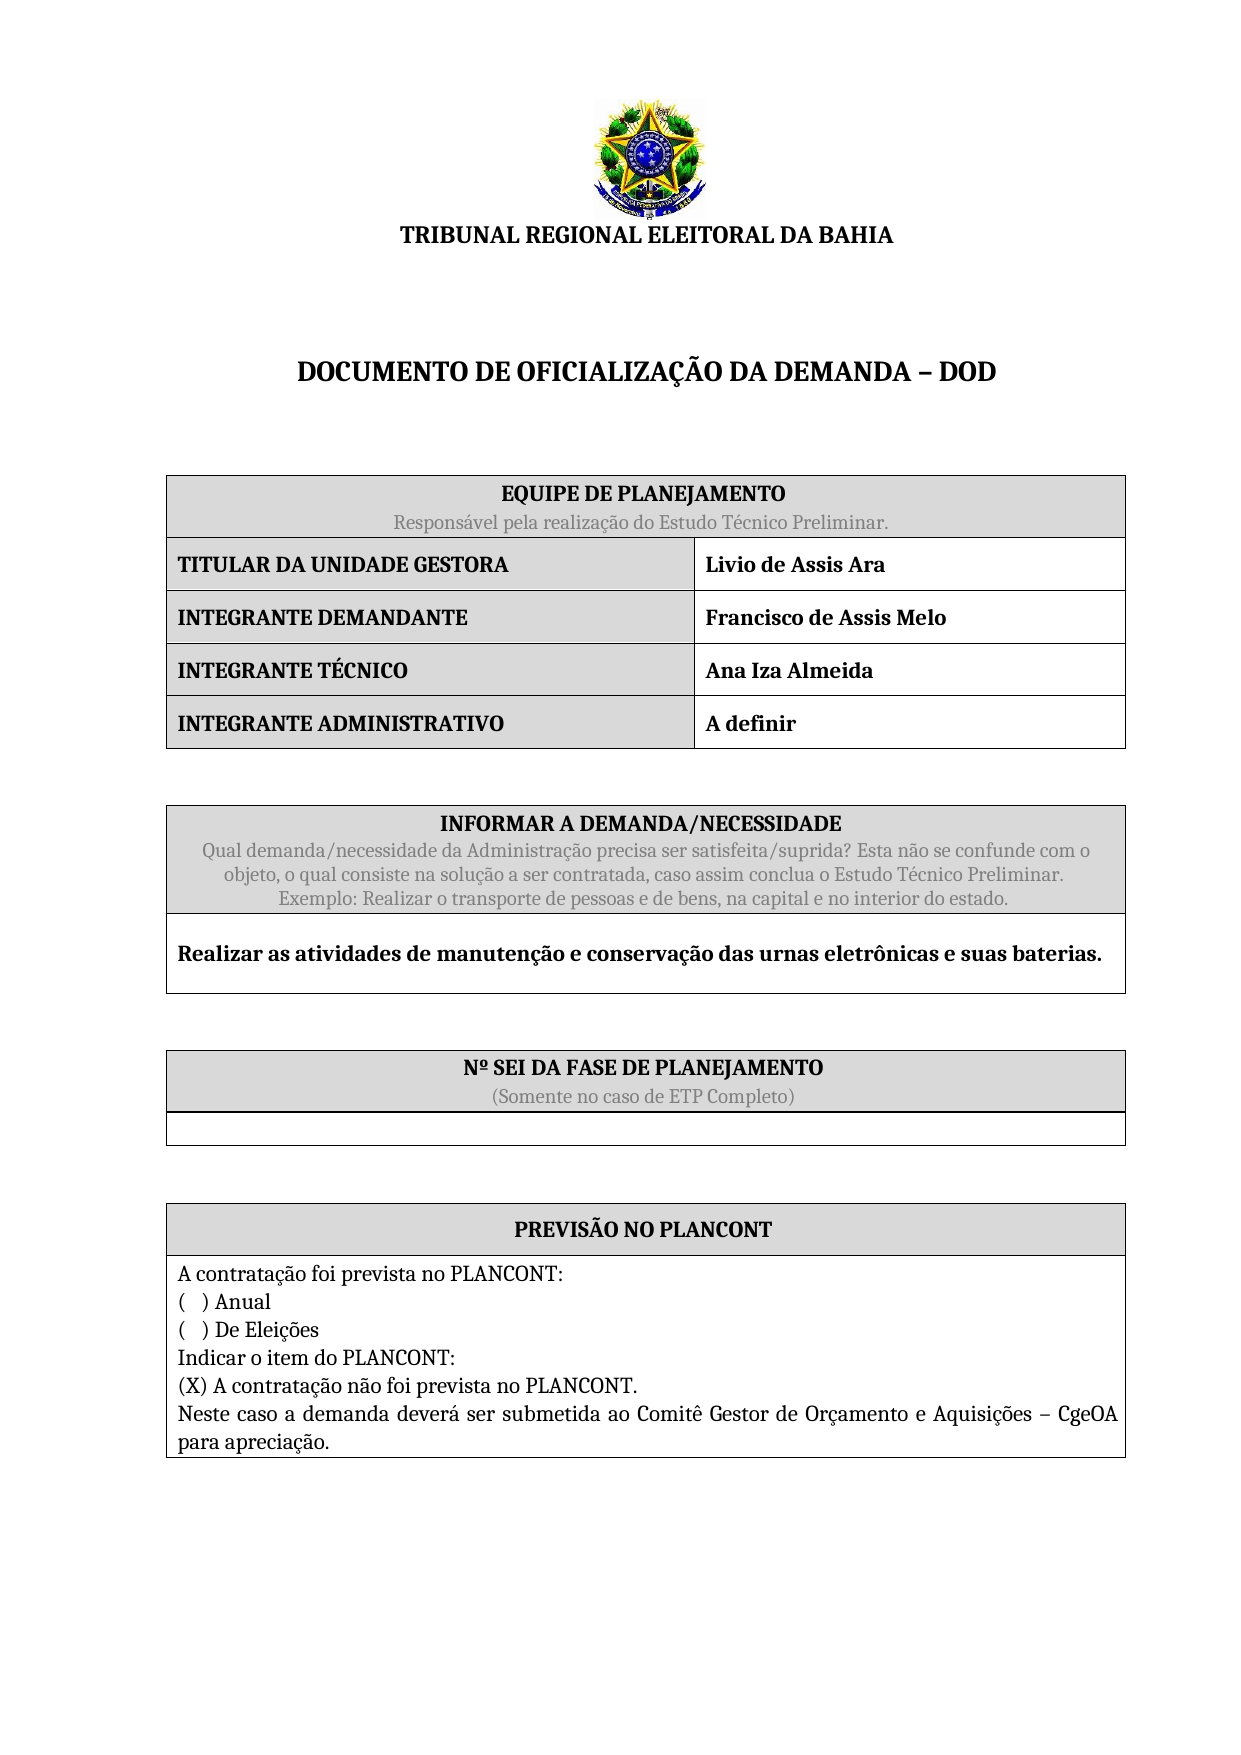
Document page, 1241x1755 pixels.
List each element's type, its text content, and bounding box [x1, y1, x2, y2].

table_cell INTEGRANTE DEMANDANTE [167, 591, 694, 642]
table_header PREVISÃO NO PLANCONT [167, 1204, 1125, 1255]
table_cell A definir [695, 696, 1125, 748]
table_cell INTEGRANTE ADMINISTRATIVO [167, 696, 694, 748]
table_cell Realizar as atividades de manutenção e conservação das urnas eletrônicas e suas baterias. [167, 914, 1125, 992]
table_header Nº SEI DA FASE DE PLANEJAMENTO (Somente no caso de ETP Completo) [167, 1051, 1125, 1111]
table_cell Ana Iza Almeida [695, 644, 1125, 695]
table_cell Francisco de Assis Melo [695, 591, 1125, 642]
table_header INFORMAR A DEMANDA/NECESSIDADE Qual demanda/necessidade da Administração precisa ser satisfeita/suprida? Esta não se confunde com o objeto, o qual consiste na solução a ser contratada, caso assim conclua o Estudo Técnico Preliminar. Exemplo: Realizar o transporte de pessoas e de bens, na capital e no interior do estado. [167, 806, 1125, 913]
table_cell A contratação foi prevista no PLANCONT: ( ) Anual ( ) De Eleições Indicar o item do PLANCONT: (X) A contratação não foi prevista no PLANCONT. Neste caso a demanda deverá ser submetida ao Comitê Gestor de Orçamento e Aquisições – CgeOA para apreciação. [167, 1256, 1125, 1457]
text DOCUMENTO DE OFICIALIZAÇÃO DA DEMANDA – DOD [178, 355, 1122, 388]
table_cell [167, 1113, 1125, 1145]
table_cell Livio de Assis Ara [695, 538, 1125, 589]
table_cell INTEGRANTE TÉCNICO [167, 644, 694, 695]
table_cell TITULAR DA UNIDADE GESTORA [167, 538, 694, 589]
table_header EQUIPE DE PLANEJAMENTO Responsável pela realização do Estudo Técnico Preliminar. [167, 476, 1125, 537]
text TRIBUNAL REGIONAL ELEITORAL DA BAHIA [177, 221, 1122, 250]
